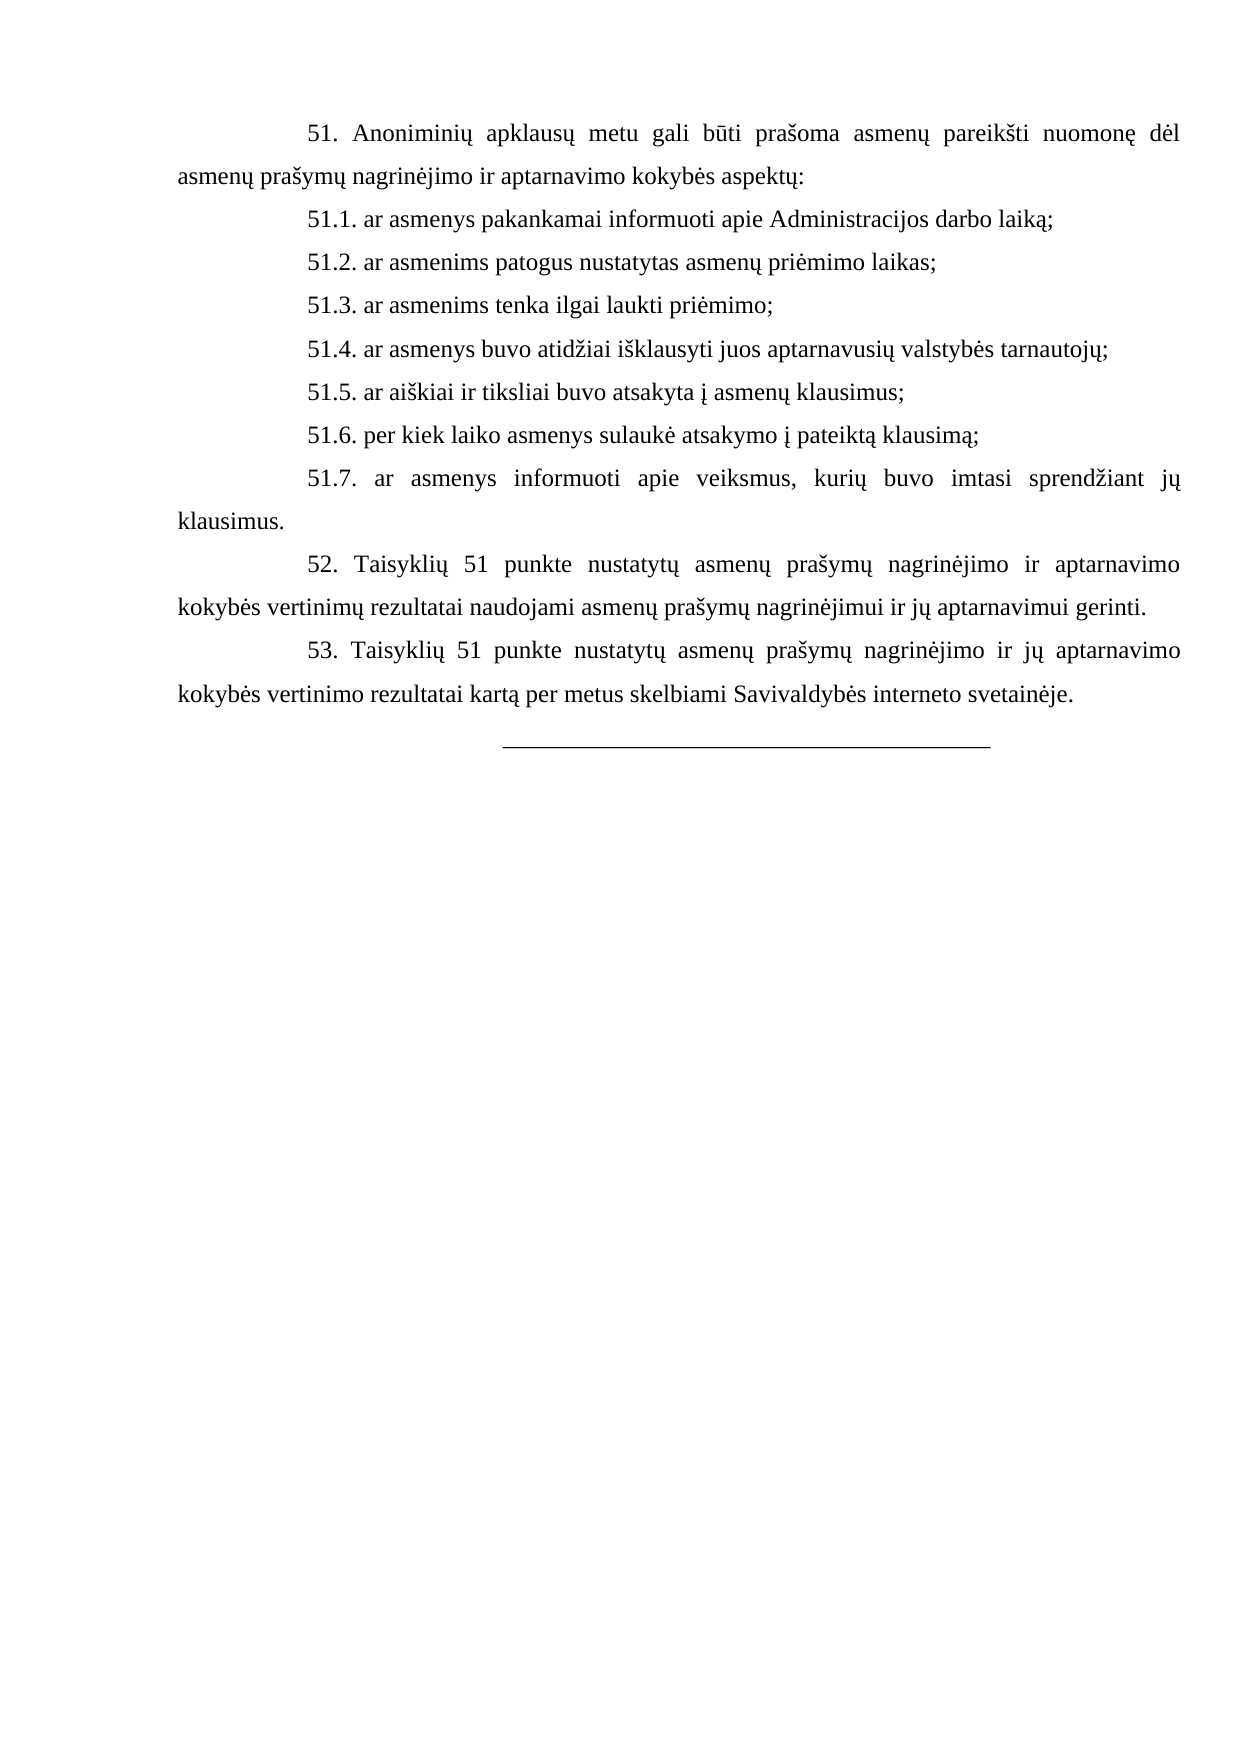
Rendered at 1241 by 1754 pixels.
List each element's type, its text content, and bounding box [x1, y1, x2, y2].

text 51.7. ar asmenys informuoti apie veiksmus, kurių buvo imtasi sprendžiant jų klausimus. [177, 463, 1181, 535]
text 51. Anoniminių apklausų metu gali būti prašoma asmenų pareikšti nuomonę dėl asmenų prašymų nagrinėjimo ir aptarnavimo kokybės aspektų: [177, 118, 1181, 190]
text 51.5. ar aiškiai ir tiksliai buvo atsakyta į asmenų klausimus; [177, 377, 1181, 406]
text _______________________________________ [177, 722, 1181, 751]
text 53. Taisyklių 51 punkte nustatytų asmenų prašymų nagrinėjimo ir jų aptarnavimo kokybės vertinimo rezultatai kartą per metus skelbiami Savivaldybės interneto svetainėje. [177, 636, 1181, 707]
text 51.6. per kiek laiko asmenys sulaukė atsakymo į pateiktą klausimą; [177, 420, 1181, 449]
text 51.3. ar asmenims tenka ilgai laukti priėmimo; [177, 291, 1181, 319]
text 52. Taisyklių 51 punkte nustatytų asmenų prašymų nagrinėjimo ir aptarnavimo kokybės vertinimų rezultatai naudojami asmenų prašymų nagrinėjimui ir jų aptarnavimui gerinti. [177, 549, 1181, 621]
text 51.4. ar asmenys buvo atidžiai išklausyti juos aptarnavusių valstybės tarnautojų; [177, 334, 1181, 362]
text 51.1. ar asmenys pakankamai informuoti apie Administracijos darbo laiką; [177, 204, 1181, 233]
text 51.2. ar asmenims patogus nustatytas asmenų priėmimo laikas; [177, 247, 1181, 276]
